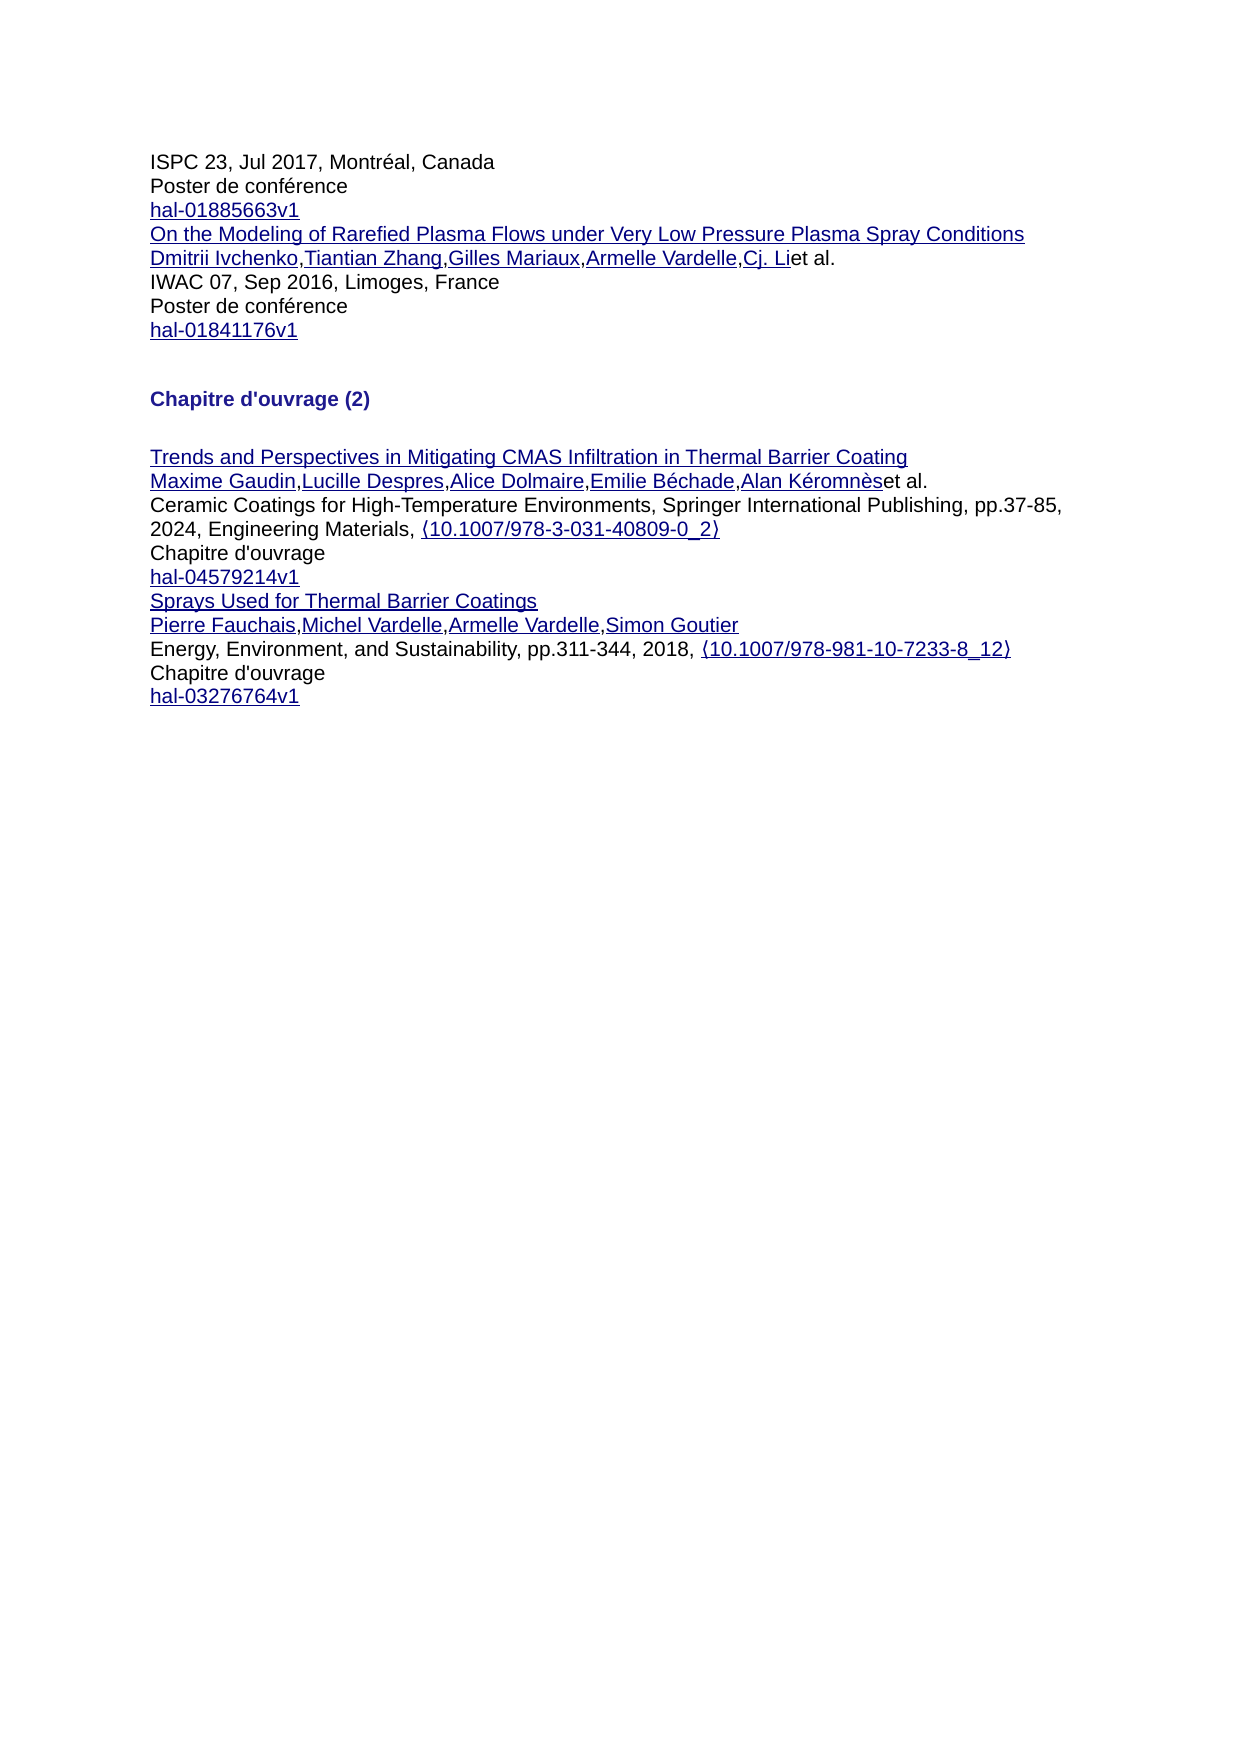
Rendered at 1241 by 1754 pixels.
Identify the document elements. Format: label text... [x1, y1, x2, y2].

subtitle Chapitre d'ouvrage (2) [150, 386, 1090, 410]
table_header Trends and Perspectives in Mitigating CMAS Infiltration in Thermal Barrier Coating Maxime Gaudin,Lucille Despres,Alice Dolmaire,Emilie Béchade,Alan Kéromnèset al. Ceramic Coatings for High-Temperature Environments, Springer International Publishing, pp.37-85, 2024, Engineering Materials, ⟨10.1007/978-3-031-40809-0_2⟩ Chapitre d'ouvrage hal-04579214v1 [150, 445, 1090, 588]
table_cell Sprays Used for Thermal Barrier Coatings Pierre Fauchais,Michel Vardelle,Armelle Vardelle,Simon Goutier Energy, Environment, and Sustainability, pp.311-344, 2018, ⟨10.1007/978-981-10-7233-8_12⟩ Chapitre d'ouvrage hal-03276764v1 [150, 589, 1090, 708]
table_cell On the Modeling of Rarefied Plasma Flows under Very Low Pressure Plasma Spray Conditions Dmitrii Ivchenko,Tiantian Zhang,Gilles Mariaux,Armelle Vardelle,Cj. Liet al. IWAC 07, Sep 2016, Limoges, France Poster de conférence hal-01841176v1 [150, 222, 1090, 342]
table_cell ISPC 23, Jul 2017, Montréal, Canada Poster de conférence hal-01885663v1 [150, 150, 1090, 222]
